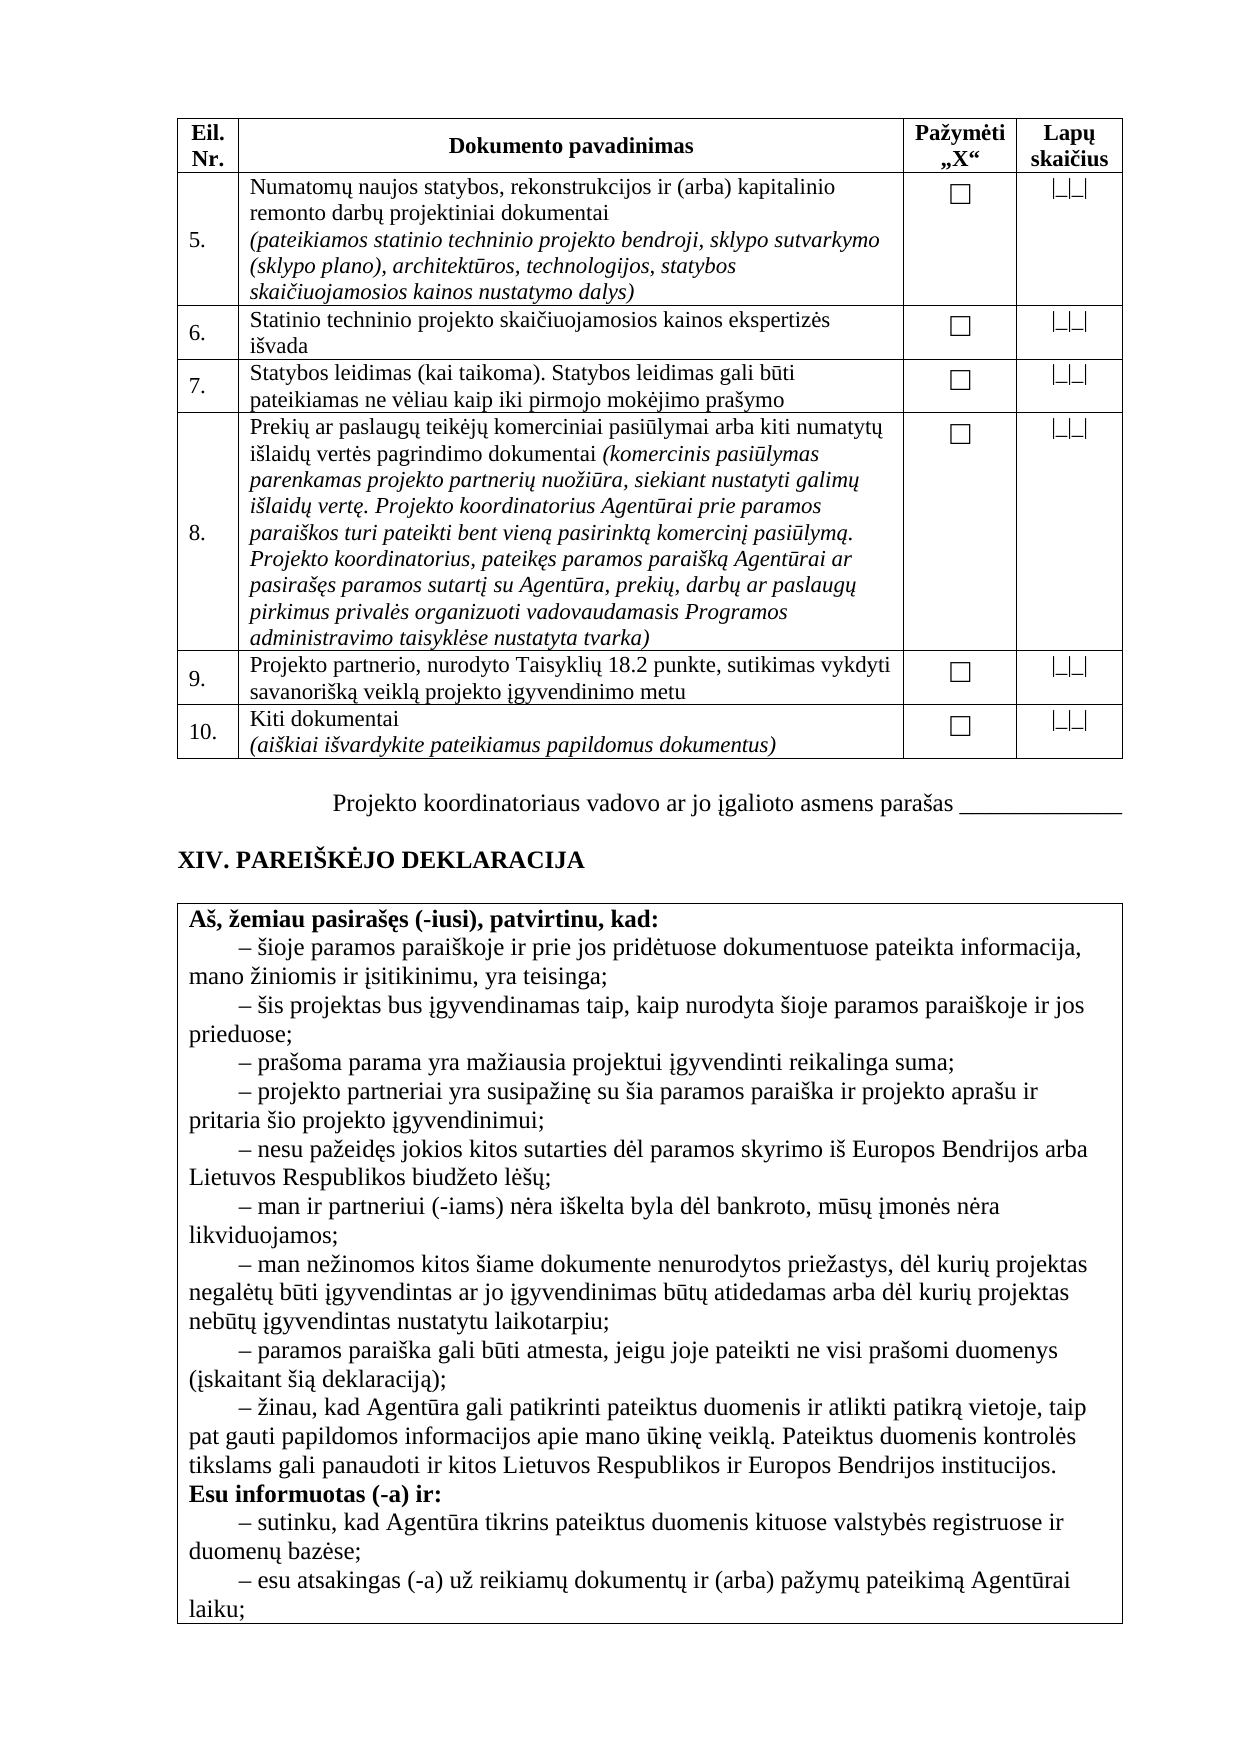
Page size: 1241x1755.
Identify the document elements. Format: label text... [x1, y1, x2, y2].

table_cell |_|_| [1017, 413, 1122, 650]
text XIV. PAREIŠKĖJO DEKLARACIJA [177, 845, 1122, 874]
table_header Eil. Nr. [178, 119, 238, 172]
table_cell |_|_| [1017, 705, 1122, 758]
table_cell Prekių ar paslaugų teikėjų komerciniai pasiūlymai arba kiti numatytų išlaidų vertės pagrindimo dokumentai (komercinis pasiūlymas parenkamas projekto partnerių nuožiūra, siekiant nustatyti galimų išlaidų vertę. Projekto koordinatorius Agentūrai prie paramos paraiškos turi pateikti bent vieną pasirinktą komercinį pasiūlymą. Projekto koordinatorius, pateikęs paramos paraišką Agentūrai ar pasirašęs paramos sutartį su Agentūra, prekių, darbų ar paslaugų pirkimus privalės organizuoti vadovaudamasis Programos administravimo taisyklėse nustatyta tvarka) [239, 413, 903, 650]
table_cell |_|_| [1017, 651, 1122, 704]
table_cell 8. [178, 413, 238, 650]
table_cell Numatomų naujos statybos, rekonstrukcijos ir (arba) kapitalinio remonto darbų projektiniai dokumentai (pateikiamos statinio techninio projekto bendroji, sklypo sutvarkymo (sklypo plano), architektūros, technologijos, statybos skaičiuojamosios kainos nustatymo dalys) [239, 173, 903, 305]
table_cell □ [904, 413, 1016, 650]
table_cell Statybos leidimas (kai taikoma). Statybos leidimas gali būti pateikiamas ne vėliau kaip iki pirmojo mokėjimo prašymo [239, 360, 903, 412]
table_cell □ [904, 651, 1016, 704]
text Projekto koordinatoriaus vadovo ar jo įgalioto asmens parašas _____________ [177, 788, 1122, 816]
table_cell □ [904, 306, 1016, 358]
table_cell 10. [178, 705, 238, 758]
table_cell 7. [178, 360, 238, 412]
table_header Aš, žemiau pasirašęs (-iusi), patvirtinu, kad: – šioje paramos paraiškoje ir prie jos pridėtuose dokumentuose pateikta informacija, mano žiniomis ir įsitikinimu, yra teisinga; – šis projektas bus įgyvendinamas taip, kaip nurodyta šioje paramos paraiškoje ir jos prieduose; – prašoma parama yra mažiausia projektui įgyvendinti reikalinga suma; – projekto partneriai yra susipažinę su šia paramos paraiška ir projekto aprašu ir pritaria šio projekto įgyvendinimui; – nesu pažeidęs jokios kitos sutarties dėl paramos skyrimo iš Europos Bendrijos arba Lietuvos Respublikos biudžeto lėšų; – man ir partneriui (-iams) nėra iškelta byla dėl bankroto, mūsų įmonės nėra likviduojamos; – man nežinomos kitos šiame dokumente nenurodytos priežastys, dėl kurių projektas negalėtų būti įgyvendintas ar jo įgyvendinimas būtų atidedamas arba dėl kurių projektas nebūtų įgyvendintas nustatytu laikotarpiu; – paramos paraiška gali būti atmesta, jeigu joje pateikti ne visi prašomi duomenys (įskaitant šią deklaraciją); – žinau, kad Agentūra gali patikrinti pateiktus duomenis ir atlikti patikrą vietoje, taip pat gauti papildomos informacijos apie mano ūkinę veiklą. Pateiktus duomenis kontrolės tikslams gali panaudoti ir kitos Lietuvos Respublikos ir Europos Bendrijos institucijos. Esu informuotas (-a) ir: – sutinku, kad Agentūra tikrins pateiktus duomenis kituose valstybės registruose ir duomenų bazėse; – esu atsakingas (-a) už reikiamų dokumentų ir (arba) pažymų pateikimą Agentūrai laiku; [178, 904, 1122, 1622]
table_cell |_|_| [1017, 360, 1122, 412]
table_header Pažymėti „X“ [904, 119, 1016, 172]
table_cell |_|_| [1017, 306, 1122, 358]
table_cell □ [904, 705, 1016, 758]
table_header Dokumento pavadinimas [239, 119, 903, 172]
table_cell □ [904, 360, 1016, 412]
table_cell 9. [178, 651, 238, 704]
table_header Lapų skaičius [1017, 119, 1122, 172]
table_cell 5. [178, 173, 238, 305]
table_cell Kiti dokumentai (aiškiai išvardykite pateikiamus papildomus dokumentus) [239, 705, 903, 758]
table_cell Projekto partnerio, nurodyto Taisyklių 18.2 punkte, sutikimas vykdyti savanorišką veiklą projekto įgyvendinimo metu [239, 651, 903, 704]
table_cell 6. [178, 306, 238, 358]
table_cell □ [904, 173, 1016, 305]
table_cell |_|_| [1017, 173, 1122, 305]
table_cell Statinio techninio projekto skaičiuojamosios kainos ekspertizės išvada [239, 306, 903, 358]
